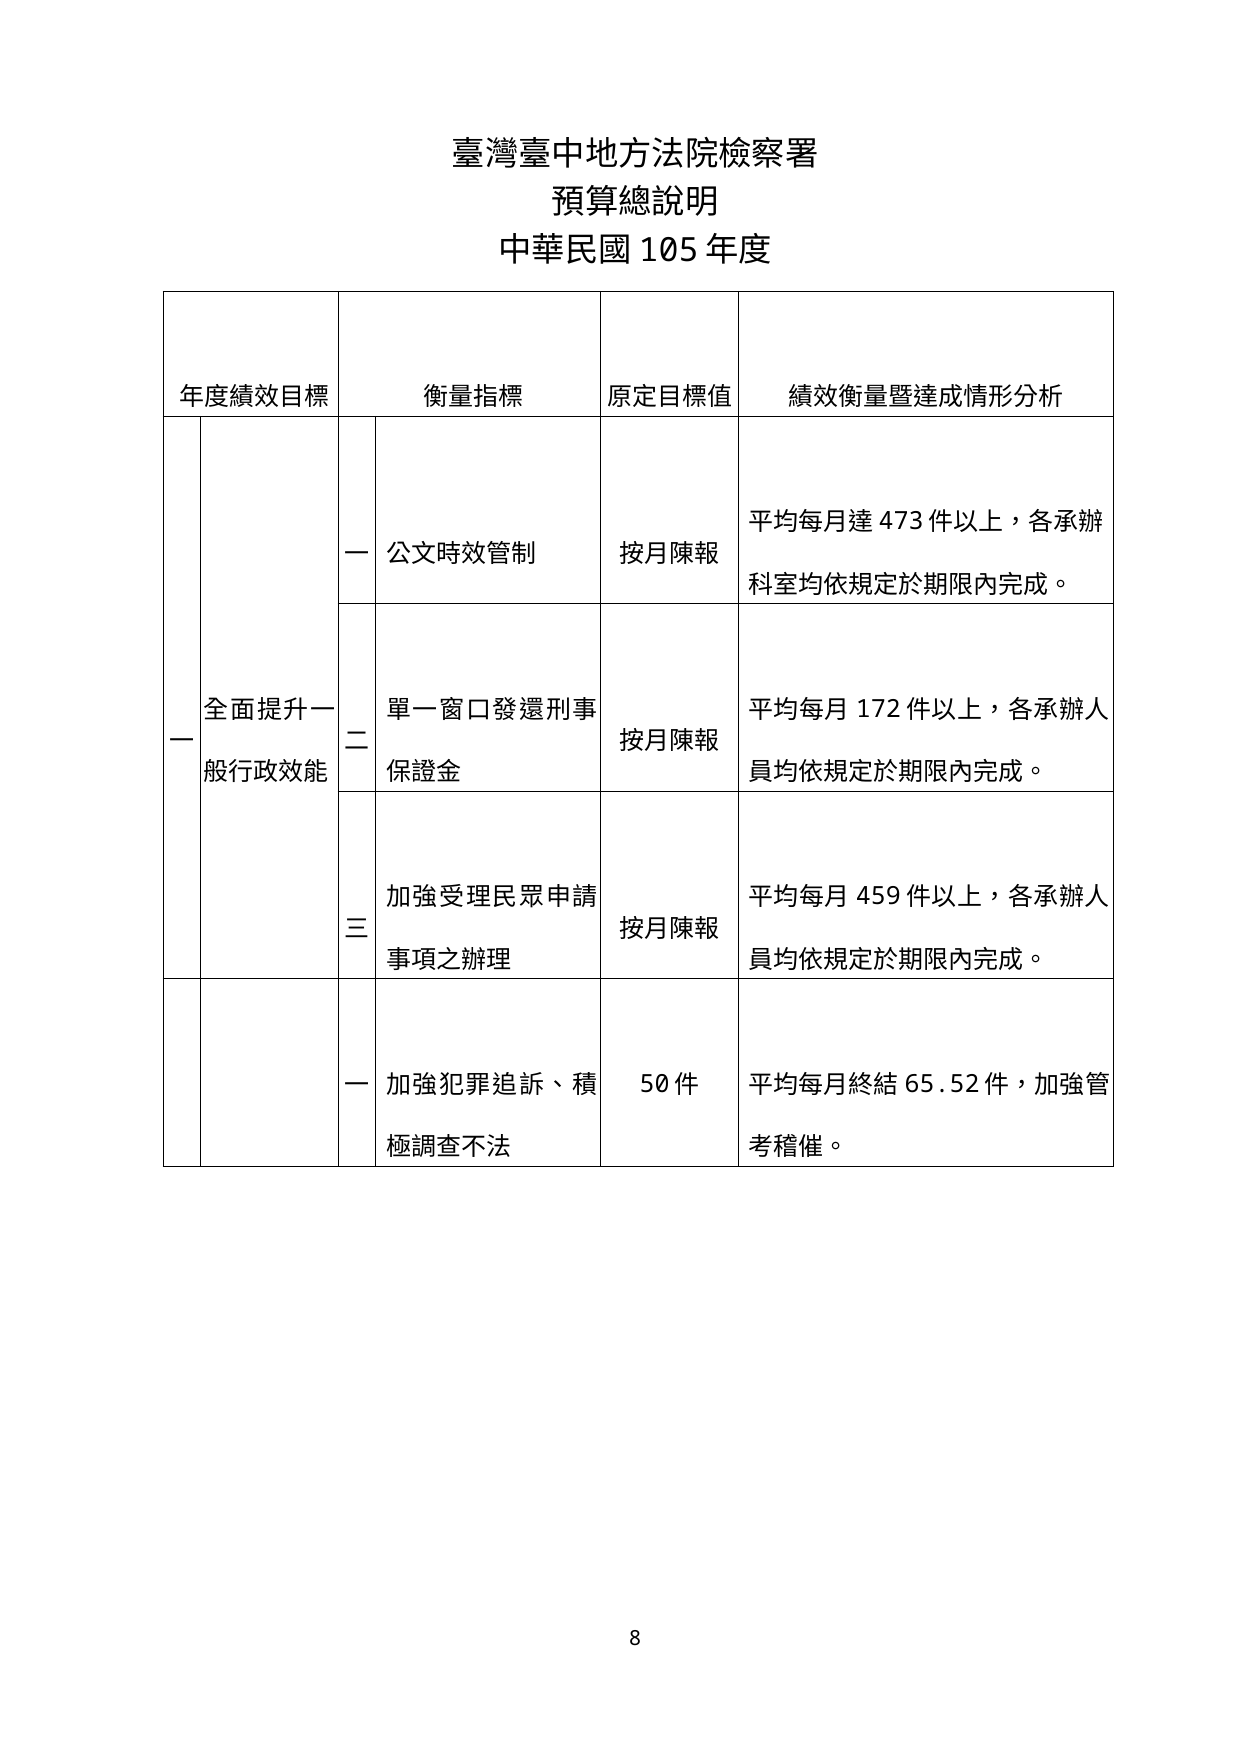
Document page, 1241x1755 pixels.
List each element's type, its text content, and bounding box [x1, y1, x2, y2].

table_header 績效衡量暨達成情形分析 [739, 292, 1113, 416]
table_cell 平均每月終結65.52件，加強管考稽催。 [739, 979, 1113, 1166]
table_cell 平均每月達473件以上，各承辦 科室均依規定於期限內完成。 [739, 417, 1113, 603]
table_header 年度績效目標 [164, 292, 338, 416]
table_cell 單一窗口發還刑事保證金 [376, 604, 600, 791]
table_cell 三 [339, 792, 375, 978]
table_cell 一 [339, 979, 375, 1166]
table_cell 加強犯罪追訴、積極調查不法 [376, 979, 600, 1166]
table_cell 平均每月459件以上，各承辦人員均依規定於期限內完成。 [739, 792, 1113, 978]
table_cell 一 [164, 417, 200, 978]
table_header 衡量指標 [339, 292, 600, 416]
table_cell 50件 [601, 979, 738, 1166]
table_cell 按月陳報 [601, 792, 738, 978]
table_cell 一 [339, 417, 375, 603]
table_cell 公文時效管制 [376, 417, 600, 603]
table_cell [201, 979, 338, 1166]
table_cell 平均每月172件以上，各承辦人員均依規定於期限內完成。 [739, 604, 1113, 791]
table_cell 按月陳報 [601, 417, 738, 603]
table_cell 加強受理民眾申請事項之辦理 [376, 792, 600, 978]
table_cell 按月陳報 [601, 604, 738, 791]
table_cell 二 [339, 604, 375, 791]
table_cell [164, 979, 200, 1166]
table_header 原定目標值 [601, 292, 738, 416]
table_cell 全面提升一般行政效能 [201, 417, 338, 978]
